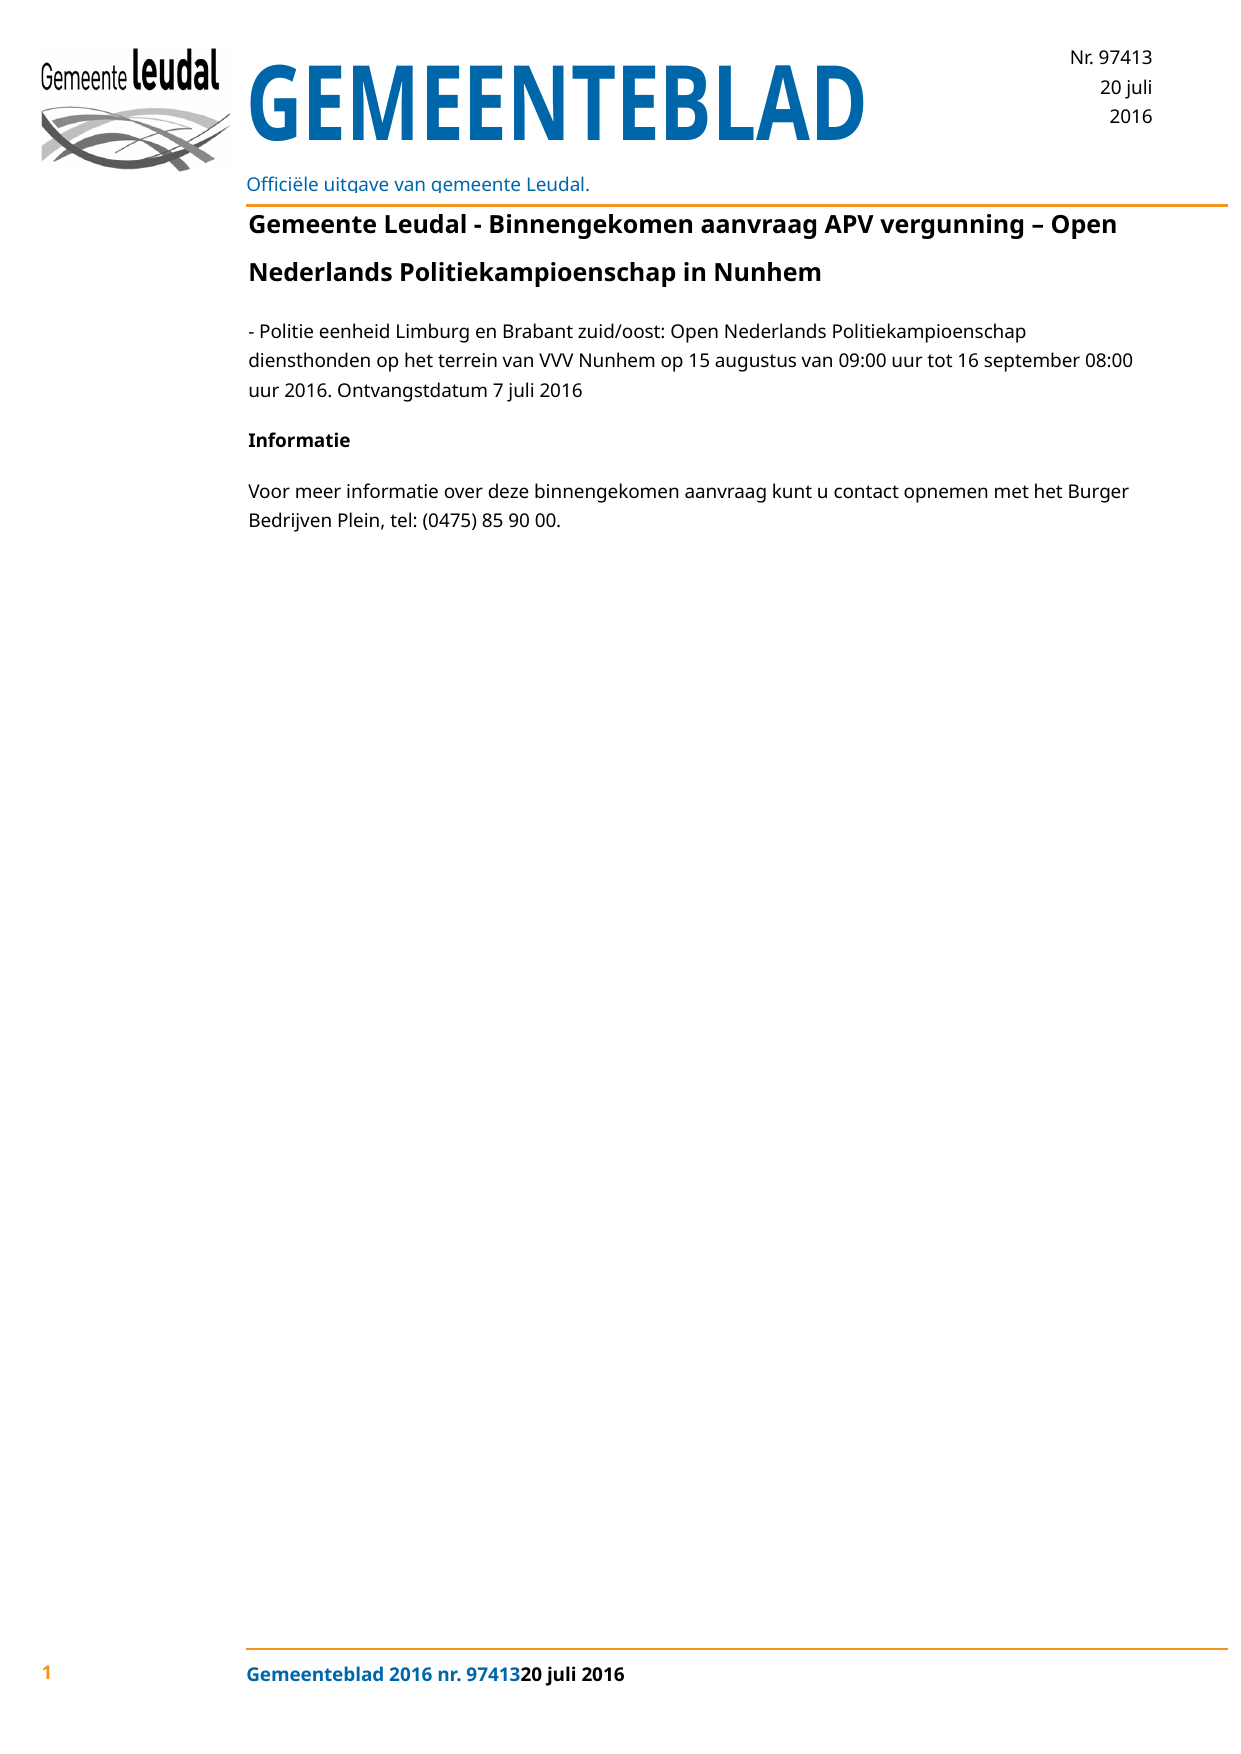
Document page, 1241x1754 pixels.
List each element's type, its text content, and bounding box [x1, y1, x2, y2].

text Gemeente Leudal - Binnengekomen aanvraag APV vergunning – Open Nederlands Politiekampioenschap in Nunhem [248, 207, 1152, 288]
text - Politie eenheid Limburg en Brabant zuid/oost: Open Nederlands Politiekampioenschap diensthonden op het terrein van VVV Nunhem op 15 augustus van 09:00 uur tot 16 september 08:00 uur 2016. Ontvangstdatum 7 juli 2016 [248, 318, 1152, 403]
picture [41, 47, 231, 172]
text Informatie [248, 427, 1152, 453]
text Voor meer informatie over deze binnengekomen aanvraag kunt u contact opnemen met het Burger Bedrijven Plein, tel: (0475) 85 90 00. [248, 478, 1152, 533]
